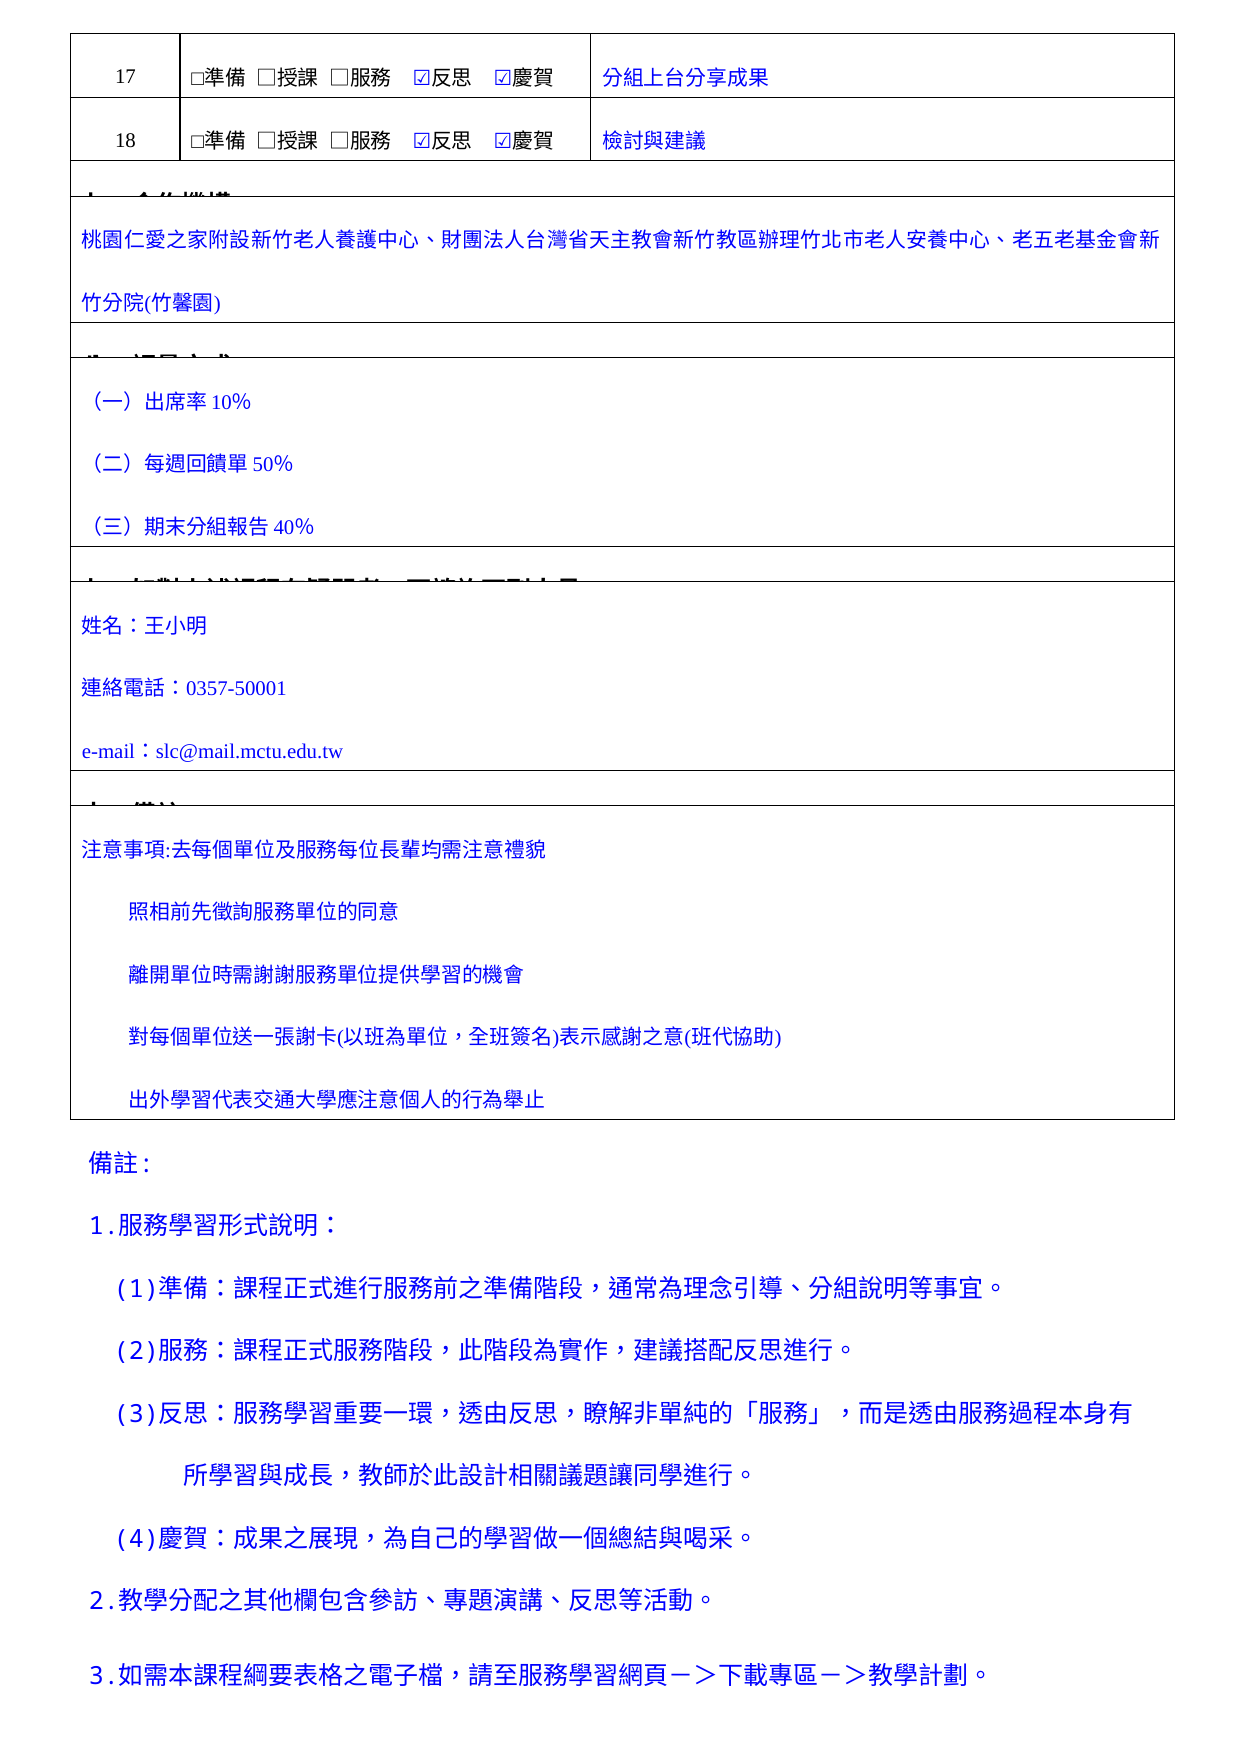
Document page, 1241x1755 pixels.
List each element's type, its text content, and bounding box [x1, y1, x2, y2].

table_cell 18 [71, 98, 179, 160]
text (1)準備：課程正式進行服務前之準備階段，通常為理念引導、分組說明等事宜。 [114, 1245, 1152, 1307]
table_cell 七、合作機構 [71, 161, 1174, 196]
table_cell （一）出席率10％ （二）每週回饋單50％ （三）期末分組報告40％ [71, 358, 1174, 546]
table_cell □準備 □授課 □服務 ☑反思 ☑慶賀 [181, 34, 590, 97]
table_cell 17 [71, 34, 179, 97]
subtitle 2.教學分配之其他欄包含參訪、專題演講、反思等活動。 [89, 1557, 1152, 1620]
table_cell 八、評量方式 [71, 323, 1174, 357]
table_cell 注意事項:去每個單位及服務每位長輩均需注意禮貌 照相前先徵詢服務單位的同意 離開單位時需謝謝服務單位提供學習的機會 對每個單位送一張謝卡(以班為單位，全班簽名)表示感謝之意(班代協助) 出外學習代表交通大學應注意個人的行為舉止 [71, 806, 1174, 1119]
table_cell 九、如對上述課程有疑問者，可諮詢下列人員 [71, 547, 1174, 581]
table_cell 十、備註 [71, 771, 1174, 805]
text 1.服務學習形式說明： [89, 1182, 1152, 1245]
text (4)慶賀：成果之展現，為自己的學習做一個總結與喝采。 [114, 1495, 1152, 1557]
text 備註: [89, 1120, 1152, 1182]
text (3)反思：服務學習重要一環，透由反思，瞭解非單純的「服務」，而是透由服務過程本身有所學習與成長，教師於此設計相關議題讓同學進行。 [114, 1370, 1152, 1495]
table_cell 姓名：王小明 連絡電話：0357-50001 e-mail：slc@mail.mctu.edu.tw [71, 582, 1174, 770]
text (2)服務：課程正式服務階段，此階段為實作，建議搭配反思進行。 [114, 1307, 1152, 1370]
subtitle 3.如需本課程綱要表格之電子檔，請至服務學習網頁－＞下載專區－＞教學計劃。 [89, 1632, 1152, 1695]
table_cell 檢討與建議 [591, 98, 1174, 160]
table_cell 分組上台分享成果 [591, 34, 1174, 97]
table_cell 桃園仁愛之家附設新竹老人養護中心、財團法人台灣省天主教會新竹教區辦理竹北市老人安養中心、老五老基金會新竹分院(竹馨園) [71, 197, 1174, 322]
table_cell □準備 □授課 □服務 ☑反思 ☑慶賀 [181, 98, 590, 160]
